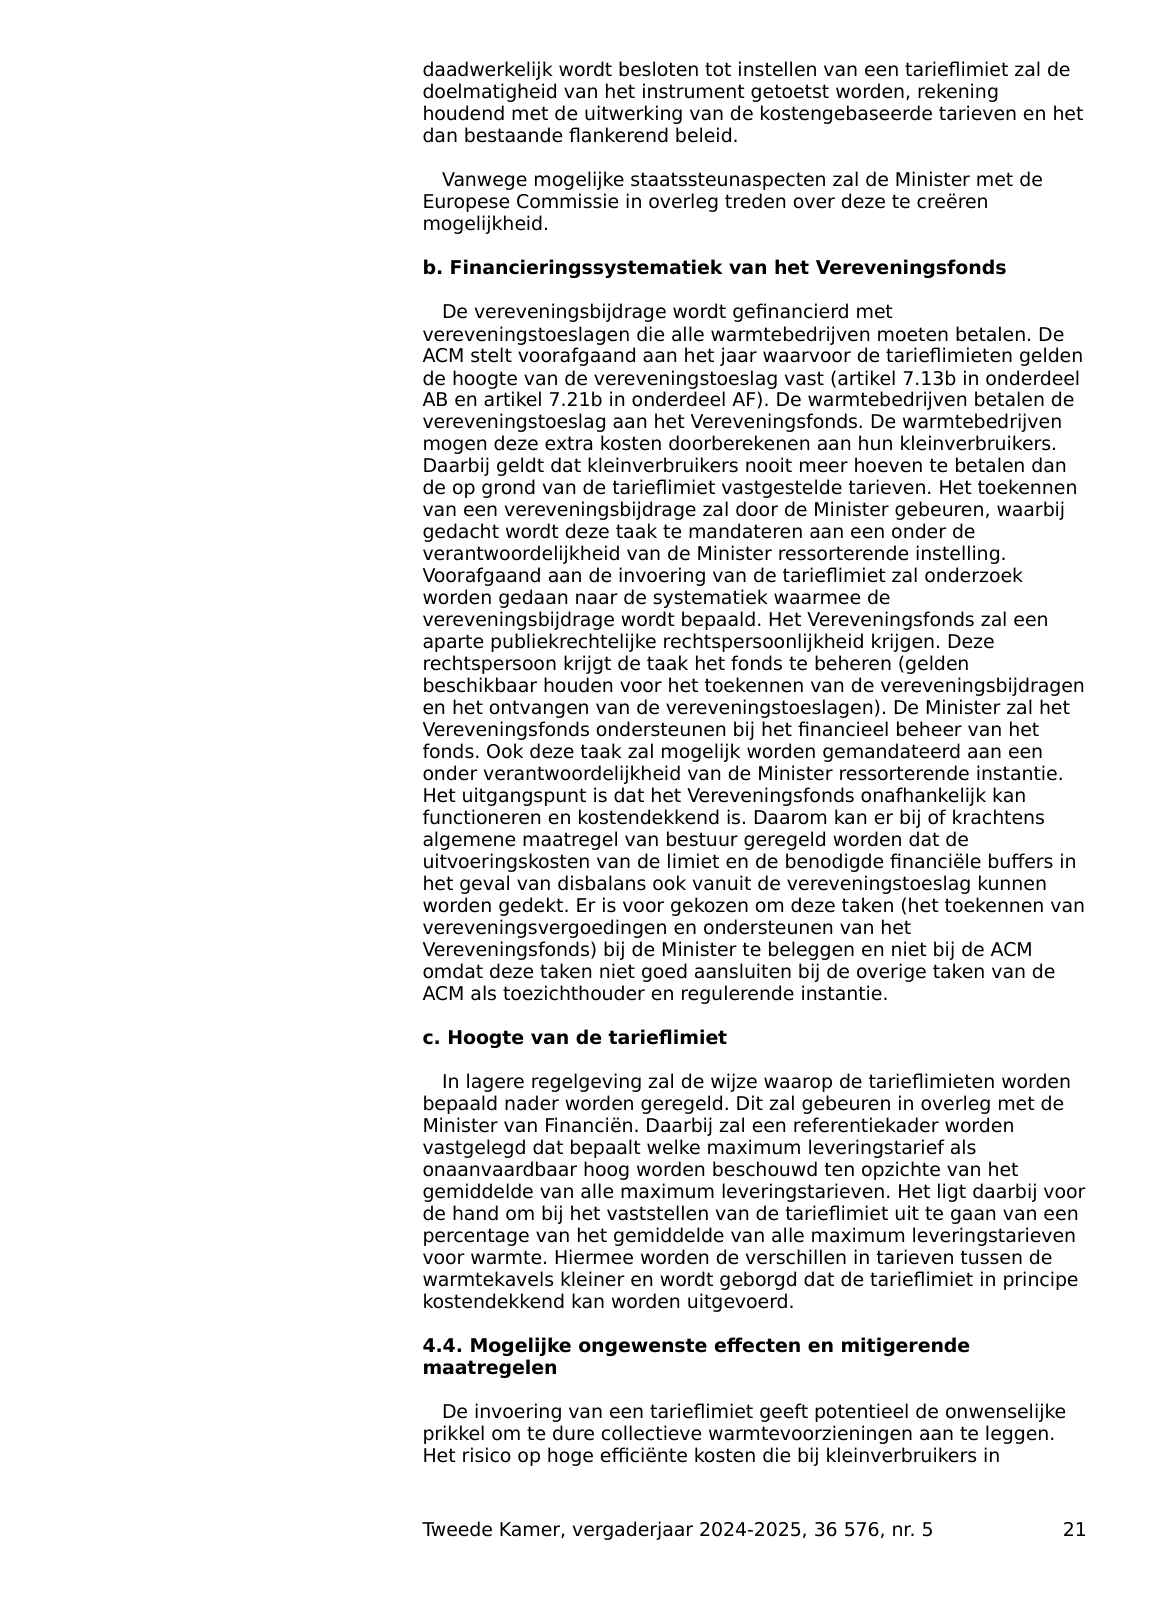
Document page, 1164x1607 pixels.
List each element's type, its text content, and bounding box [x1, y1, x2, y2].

text In lagere regelgeving zal de wijze waarop de tarieflimieten worden bepaald nader worden geregeld. Dit zal gebeuren in overleg met de Minister van Financiën. Daarbij zal een referentiekader worden vastgelegd dat bepaalt welke maximum leveringstarief als onaanvaardbaar hoog worden beschouwd ten opzichte van het gemiddelde van alle maximum leveringstarieven. Het ligt daarbij voor de hand om bij het vaststellen van de tarieflimiet uit te gaan van een percentage van het gemiddelde van alle maximum leveringstarieven voor warmte. Hiermee worden de verschillen in tarieven tussen de warmtekavels kleiner en wordt geborgd dat de tarieflimiet in principe kostendekkend kan worden uitgevoerd. [422, 1071, 1087, 1313]
text Vanwege mogelijke staatssteunaspecten zal de Minister met de Europese Commissie in overleg treden over deze te creëren mogelijkheid. [422, 169, 1087, 235]
subtitle b. Financieringssystematiek van het Vereveningsfonds [422, 257, 1087, 279]
text daadwerkelijk wordt besloten tot instellen van een tarieflimiet zal de doelmatigheid van het instrument getoetst worden, rekening houdend met de uitwerking van de kostengebaseerde tarieven en het dan bestaande flankerend beleid. [422, 59, 1087, 147]
subtitle 4.4. Mogelijke ongewenste effecten en mitigerende maatregelen [422, 1335, 1087, 1379]
text De invoering van een tarieflimiet geeft potentieel de onwenselijke prikkel om te dure collectieve warmtevoorzieningen aan te leggen. Het risico op hoge efficiënte kosten die bij kleinverbruikers in [422, 1401, 1087, 1467]
subtitle c. Hoogte van de tarieflimiet [422, 1027, 1087, 1049]
text De vereveningsbijdrage wordt gefinancierd met vereveningstoeslagen die alle warmtebedrijven moeten betalen. De ACM stelt voorafgaand aan het jaar waarvoor de tarieflimieten gelden de hoogte van de vereveningstoeslag vast (artikel 7.13b in onderdeel AB en artikel 7.21b in onderdeel AF). De warmtebedrijven betalen de vereveningstoeslag aan het Vereveningsfonds. De warmtebedrijven mogen deze extra kosten doorberekenen aan hun kleinverbruikers. Daarbij geldt dat kleinverbruikers nooit meer hoeven te betalen dan de op grond van de tarieflimiet vastgestelde tarieven. Het toekennen van een vereveningsbijdrage zal door de Minister gebeuren, waarbij gedacht wordt deze taak te mandateren aan een onder de verantwoordelijkheid van de Minister ressorterende instelling. Voorafgaand aan de invoering van de tarieflimiet zal onderzoek worden gedaan naar de systematiek waarmee de vereveningsbijdrage wordt bepaald. Het Vereveningsfonds zal een aparte publiekrechtelijke rechtspersoonlijkheid krijgen. Deze rechtspersoon krijgt de taak het fonds te beheren (gelden beschikbaar houden voor het toekennen van de vereveningsbijdragen en het ontvangen van de vereveningstoeslagen). De Minister zal het Vereveningsfonds ondersteunen bij het financieel beheer van het fonds. Ook deze taak zal mogelijk worden gemandateerd aan een onder verantwoordelijkheid van de Minister ressorterende instantie. Het uitgangspunt is dat het Vereveningsfonds onafhankelijk kan functioneren en kostendekkend is. Daarom kan er bij of krachtens algemene maatregel van bestuur geregeld worden dat de uitvoeringskosten van de limiet en de benodigde financiële buffers in het geval van disbalans ook vanuit de vereveningstoeslag kunnen worden gedekt. Er is voor gekozen om deze taken (het toekennen van vereveningsvergoedingen en ondersteunen van het Vereveningsfonds) bij de Minister te beleggen en niet bij de ACM omdat deze taken niet goed aansluiten bij de overige taken van de ACM als toezichthouder en regulerende instantie. [422, 301, 1087, 1005]
